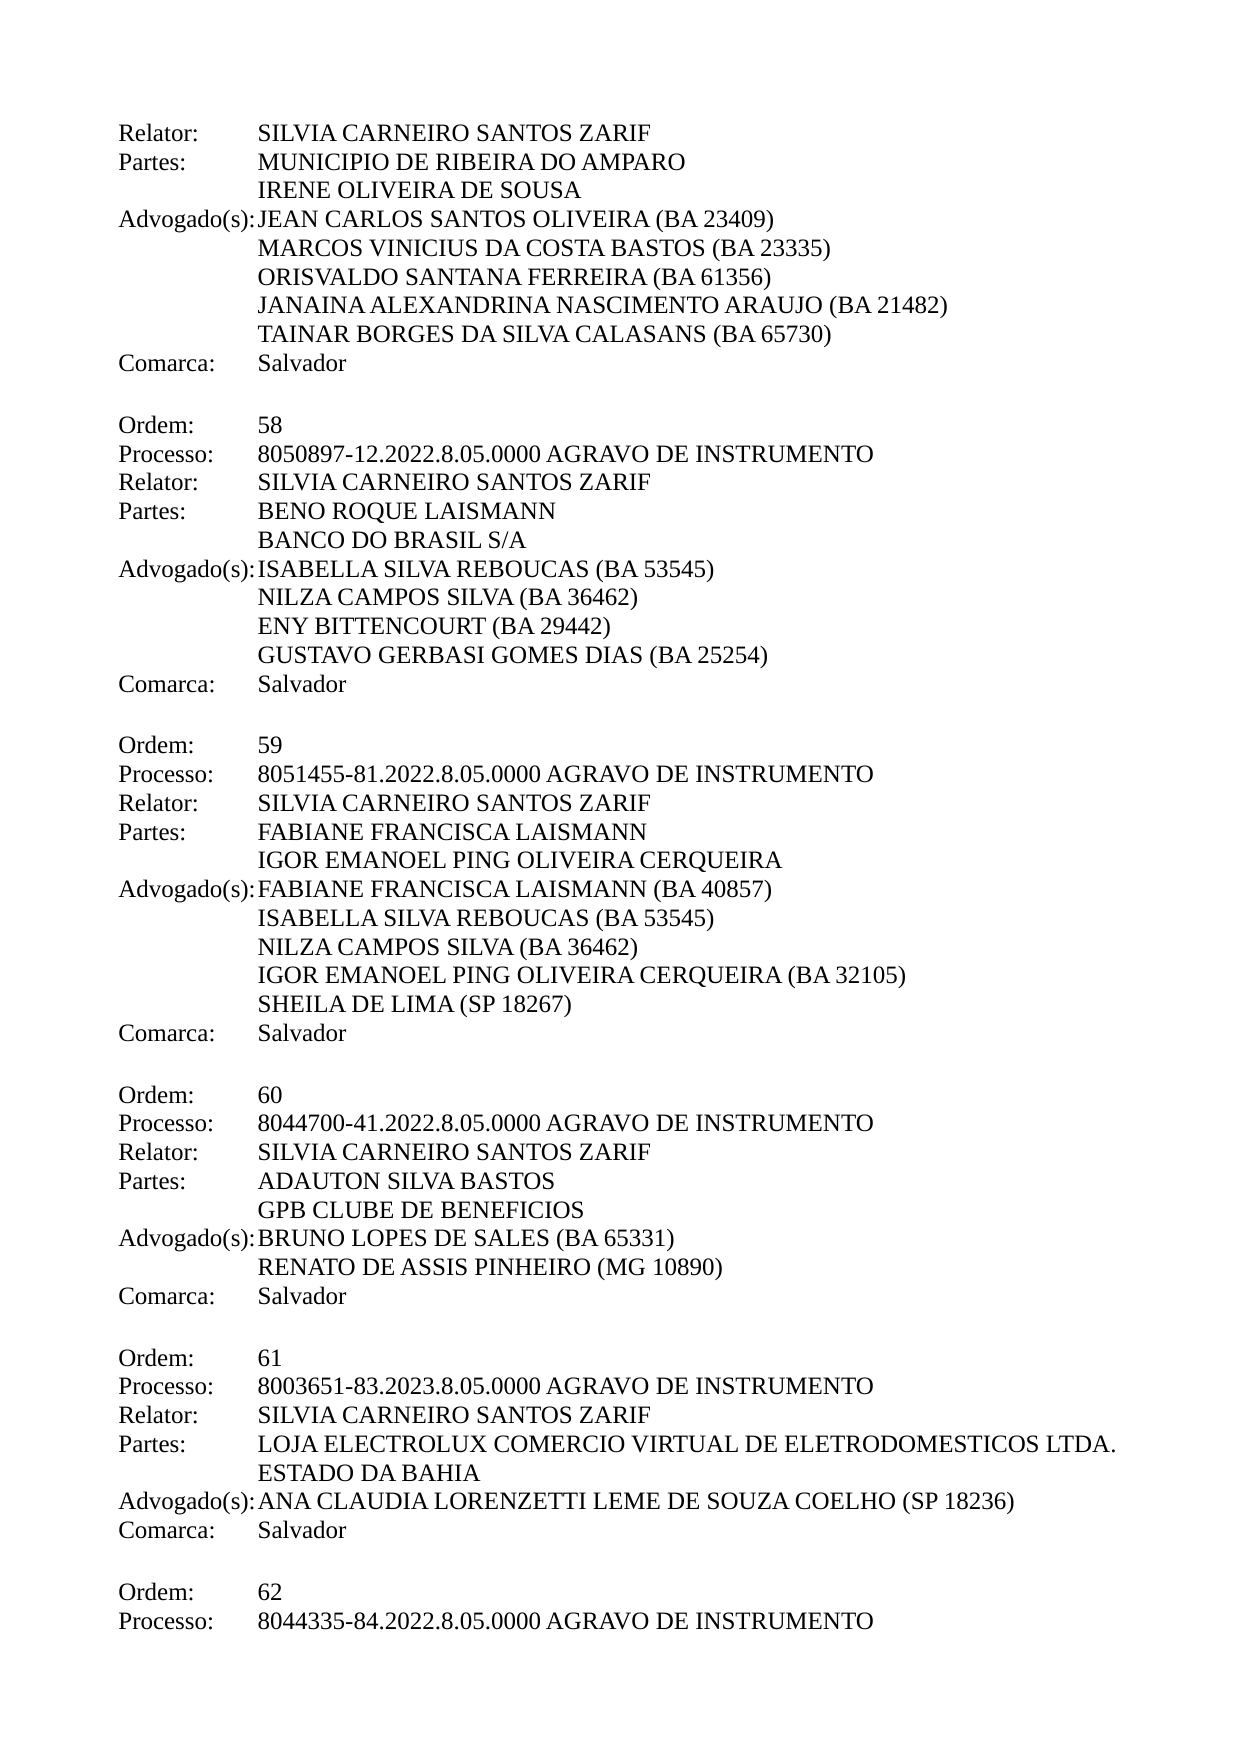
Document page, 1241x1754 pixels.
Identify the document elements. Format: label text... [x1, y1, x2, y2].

table_cell MUNICIPIO DE RIBEIRA DO AMPARO [258, 147, 956, 176]
table_cell Relator: [118, 118, 257, 147]
table_cell Relator: [118, 788, 257, 817]
table_cell MARCOS VINICIUS DA COSTA BASTOS (BA 23335) [258, 233, 956, 262]
table_cell [118, 903, 257, 932]
table_cell Relator: [118, 1400, 257, 1429]
table_cell JANAINA ALEXANDRINA NASCIMENTO ARAUJO (BA 21482) [258, 291, 956, 319]
table_cell NILZA CAMPOS SILVA (BA 36462) [258, 932, 913, 960]
table_cell Advogado(s): [118, 554, 257, 582]
table_cell Advogado(s): [118, 204, 257, 233]
table_cell IRENE OLIVEIRA DE SOUSA [258, 176, 956, 204]
table_cell Partes: [118, 147, 257, 176]
table_cell ISABELLA SILVA REBOUCAS (BA 53545) [258, 903, 913, 932]
table_cell SILVIA CARNEIRO SANTOS ZARIF [258, 118, 956, 147]
table_cell [118, 525, 257, 554]
table_cell Comarca: [118, 348, 257, 377]
table_cell Advogado(s): [118, 874, 257, 903]
table_cell GUSTAVO GERBASI GOMES DIAS (BA 25254) [258, 640, 877, 669]
table_cell Comarca: [118, 669, 257, 697]
table_header 62 [258, 1577, 932, 1606]
table_cell ISABELLA SILVA REBOUCAS (BA 53545) [258, 554, 877, 582]
table_cell [118, 960, 257, 989]
table_cell ENY BITTENCOURT (BA 29442) [258, 611, 877, 640]
table_cell [118, 233, 257, 262]
table_cell [118, 932, 257, 960]
table_cell Salvador [258, 1515, 1121, 1544]
table_cell 8044335-84.2022.8.05.0000 AGRAVO DE INSTRUMENTO [258, 1606, 932, 1634]
table_cell FABIANE FRANCISCA LAISMANN (BA 40857) [258, 874, 913, 903]
table_cell BRUNO LOPES DE SALES (BA 65331) [258, 1224, 877, 1252]
table_cell Comarca: [118, 1515, 257, 1544]
table_cell Salvador [258, 1018, 913, 1047]
table_cell FABIANE FRANCISCA LAISMANN [258, 817, 913, 845]
table_cell Salvador [258, 348, 956, 377]
table_cell Advogado(s): [118, 1486, 257, 1515]
table_cell Processo: [118, 759, 257, 788]
table_cell IGOR EMANOEL PING OLIVEIRA CERQUEIRA (BA 32105) [258, 960, 913, 989]
table_cell ANA CLAUDIA LORENZETTI LEME DE SOUZA COELHO (SP 18236) [258, 1486, 1121, 1515]
table_cell Comarca: [118, 1018, 257, 1047]
table_cell Processo: [118, 1371, 257, 1400]
table_header 60 [258, 1080, 877, 1108]
table_cell [118, 319, 257, 348]
table_cell [118, 989, 257, 1018]
table_cell RENATO DE ASSIS PINHEIRO (MG 10890) [258, 1252, 877, 1281]
table_cell SILVIA CARNEIRO SANTOS ZARIF [258, 1137, 877, 1166]
table_cell Salvador [258, 1281, 877, 1310]
table_header Ordem: [118, 1577, 257, 1606]
table_cell [118, 291, 257, 319]
table_cell BANCO DO BRASIL S/A [258, 525, 877, 554]
table_cell [118, 845, 257, 874]
table_cell LOJA ELECTROLUX COMERCIO VIRTUAL DE ELETRODOMESTICOS LTDA. [258, 1429, 1121, 1458]
table_cell ESTADO DA BAHIA [258, 1458, 1121, 1486]
table_cell [118, 1195, 257, 1223]
table_cell 8050897-12.2022.8.05.0000 AGRAVO DE INSTRUMENTO [258, 439, 877, 467]
table_cell SHEILA DE LIMA (SP 18267) [258, 989, 913, 1018]
table_cell ORISVALDO SANTANA FERREIRA (BA 61356) [258, 262, 956, 291]
table_cell NILZA CAMPOS SILVA (BA 36462) [258, 583, 877, 611]
table_cell [118, 262, 257, 291]
table_cell [118, 1458, 257, 1486]
table_cell GPB CLUBE DE BENEFICIOS [258, 1195, 877, 1223]
table_cell Relator: [118, 468, 257, 496]
table_cell BENO ROQUE LAISMANN [258, 496, 877, 525]
table_header 58 [258, 410, 877, 439]
table_cell IGOR EMANOEL PING OLIVEIRA CERQUEIRA [258, 845, 913, 874]
table_cell Partes: [118, 1429, 257, 1458]
table_header 59 [258, 730, 913, 759]
table_header Ordem: [118, 1080, 257, 1108]
table_cell SILVIA CARNEIRO SANTOS ZARIF [258, 1400, 1121, 1429]
table_cell Relator: [118, 1137, 257, 1166]
table_cell [118, 640, 257, 669]
table_cell JEAN CARLOS SANTOS OLIVEIRA (BA 23409) [258, 204, 956, 233]
table_cell Processo: [118, 1109, 257, 1137]
table_cell [118, 583, 257, 611]
table_cell Salvador [258, 669, 877, 697]
table_cell SILVIA CARNEIRO SANTOS ZARIF [258, 788, 913, 817]
table_cell [118, 176, 257, 204]
table_header Ordem: [118, 730, 257, 759]
table_header Ordem: [118, 1343, 257, 1371]
table_header Ordem: [118, 410, 257, 439]
table_cell Partes: [118, 496, 257, 525]
table_cell ADAUTON SILVA BASTOS [258, 1166, 877, 1195]
table_cell Partes: [118, 1166, 257, 1195]
table_cell 8044700-41.2022.8.05.0000 AGRAVO DE INSTRUMENTO [258, 1109, 877, 1137]
table_cell Processo: [118, 439, 257, 467]
table_header 61 [258, 1343, 1121, 1371]
table_cell 8051455-81.2022.8.05.0000 AGRAVO DE INSTRUMENTO [258, 759, 913, 788]
table_cell Partes: [118, 817, 257, 845]
table_cell Comarca: [118, 1281, 257, 1310]
table_cell TAINAR BORGES DA SILVA CALASANS (BA 65730) [258, 319, 956, 348]
table_cell Advogado(s): [118, 1224, 257, 1252]
table_cell SILVIA CARNEIRO SANTOS ZARIF [258, 468, 877, 496]
table_cell Processo: [118, 1606, 257, 1634]
table_cell [118, 1252, 257, 1281]
table_cell [118, 611, 257, 640]
table_cell 8003651-83.2023.8.05.0000 AGRAVO DE INSTRUMENTO [258, 1371, 1121, 1400]
